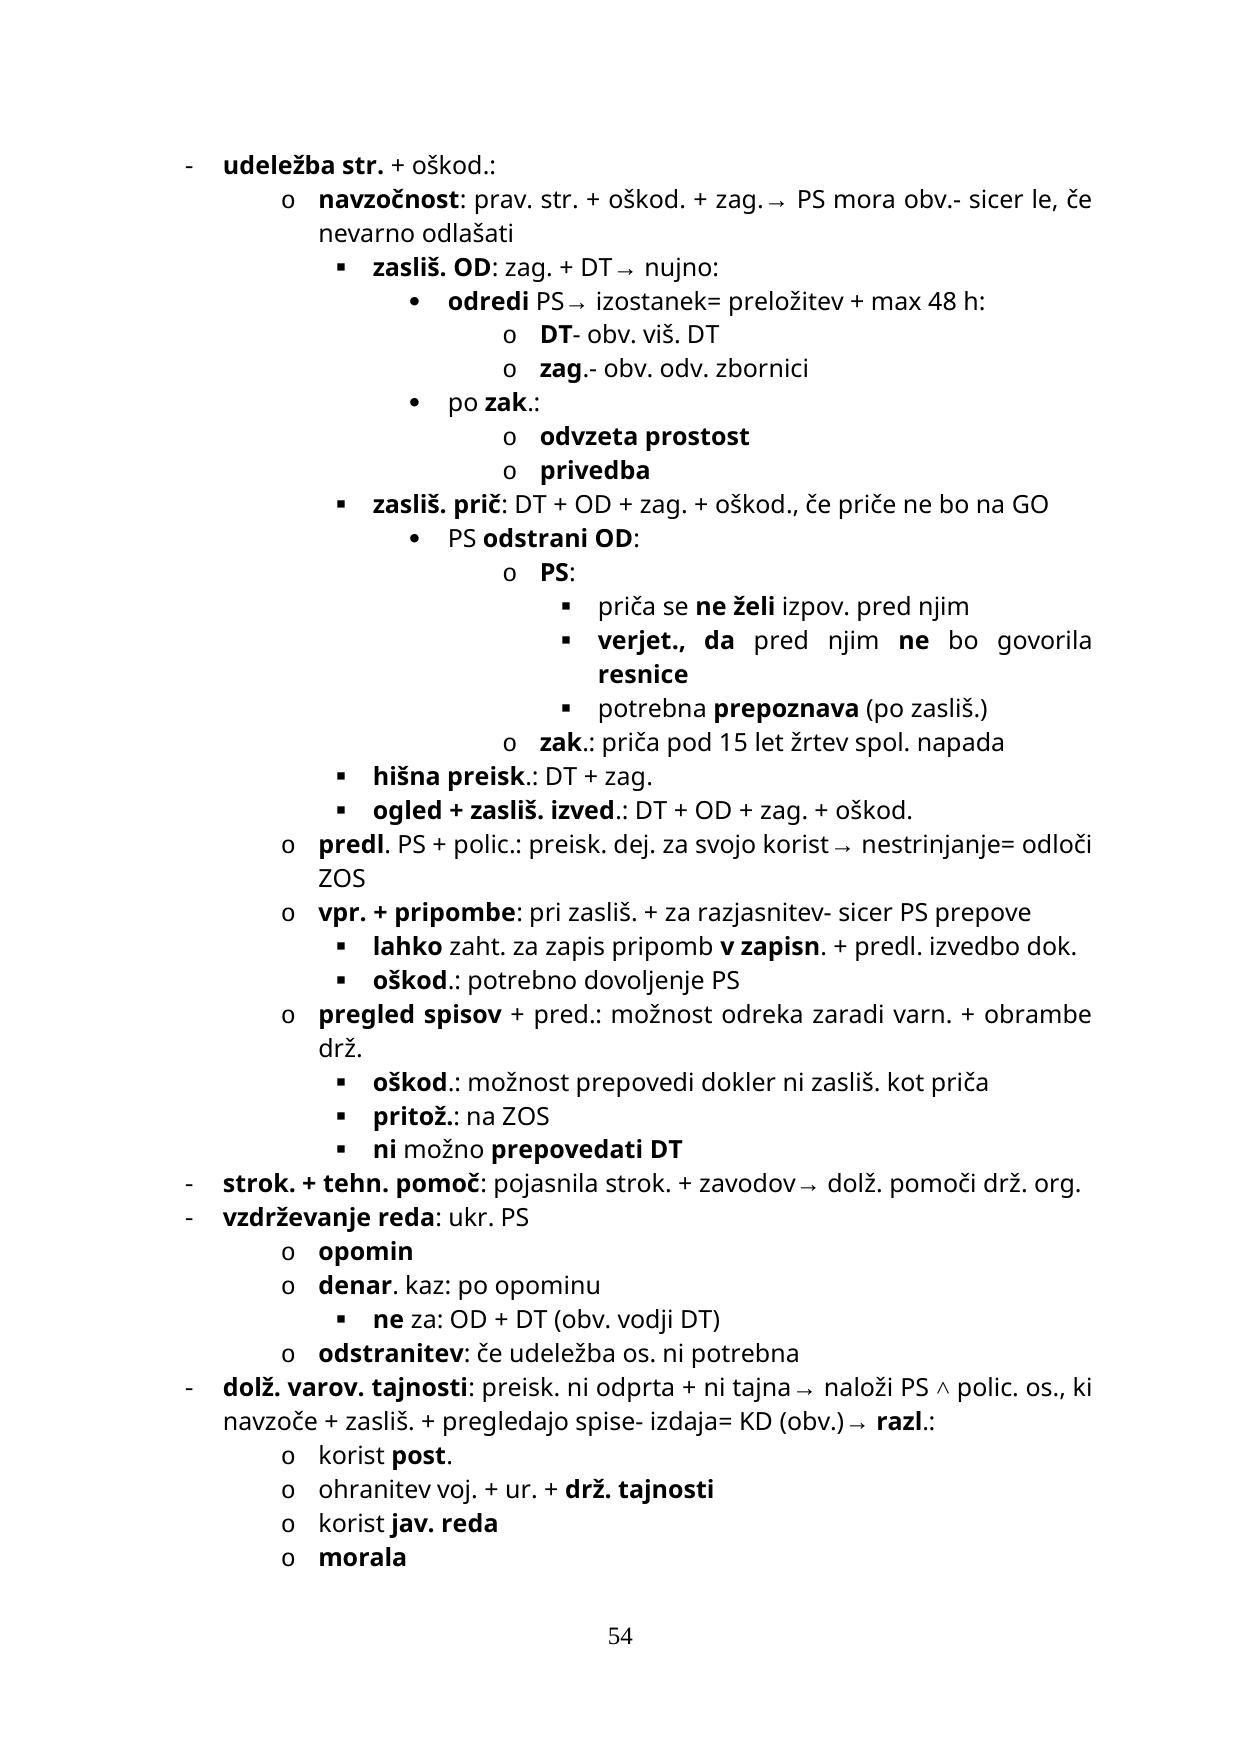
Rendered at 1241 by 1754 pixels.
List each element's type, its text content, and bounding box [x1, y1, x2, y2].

list ogled + zasliš. izved.: DT + OD + zag. + oškod. [335, 793, 1093, 827]
list zag.- obv. odv. zbornici [502, 351, 1093, 385]
list opomin [281, 1234, 1093, 1268]
list ne za: OD + DT (obv. vodji DT) [335, 1302, 1093, 1336]
list privedba [502, 453, 1093, 487]
list verjet., da pred njim ne bo govorila resnice [560, 623, 1093, 691]
list denar. kaz: po opominu [281, 1268, 1093, 1302]
list korist post. [281, 1438, 1093, 1472]
list hišna preisk.: DT + zag. [335, 759, 1093, 793]
list predl. PS + polic.: preisk. dej. za svojo korist→ nestrinjanje= odloči ZOS [281, 827, 1093, 895]
list korist jav. reda [281, 1506, 1093, 1540]
list ohranitev voj. + ur. + drž. tajnosti [281, 1472, 1093, 1506]
list priča se ne želi izpov. pred njim [560, 589, 1093, 623]
list PS odstrani OD: [410, 521, 1093, 555]
list lahko zaht. za zapis pripomb v zapisn. + predl. izvedbo dok. [335, 929, 1093, 963]
list DT- obv. viš. DT [502, 317, 1093, 351]
list odvzeta prostost [502, 419, 1093, 453]
list vpr. + pripombe: pri zasliš. + za razjasnitev- sicer PS prepove [281, 895, 1093, 929]
list morala [281, 1540, 1093, 1574]
list strok. + tehn. pomoč: pojasnila strok. + zavodov→ dolž. pomoči drž. org. [185, 1166, 1093, 1200]
list zasliš. OD: zag. + DT→ nujno: [335, 249, 1093, 283]
list pregled spisov + pred.: možnost odreka zaradi varn. + obrambe drž. [281, 997, 1093, 1064]
list po zak.: [410, 385, 1093, 419]
list pritož.: na ZOS [335, 1098, 1093, 1132]
list ni možno prepovedati DT [335, 1132, 1093, 1166]
list oškod.: potrebno dovoljenje PS [335, 963, 1093, 997]
list odredi PS→ izostanek= preložitev + max 48 h: [410, 283, 1093, 317]
list zasliš. prič: DT + OD + zag. + oškod., če priče ne bo na GO [335, 487, 1093, 521]
list navzočnost: prav. str. + oškod. + zag.→ PS mora obv.- sicer le, če nevarno odlašati [281, 182, 1093, 249]
list PS: [502, 555, 1093, 589]
list zak.: priča pod 15 let žrtev spol. napada [502, 725, 1093, 759]
list dolž. varov. tajnosti: preisk. ni odprta + ni tajna→ naloži PS ˄ polic. os., ki navzoče + zasliš. + pregledajo spise- izdaja= KD (obv.)→ razl.: [185, 1370, 1093, 1438]
list potrebna prepoznava (po zasliš.) [560, 691, 1093, 725]
list vzdrževanje reda: ukr. PS [185, 1200, 1093, 1234]
list odstranitev: če udeležba os. ni potrebna [281, 1336, 1093, 1370]
list udeležba str. + oškod.: [185, 148, 1093, 182]
list oškod.: možnost prepovedi dokler ni zasliš. kot priča [335, 1064, 1093, 1098]
